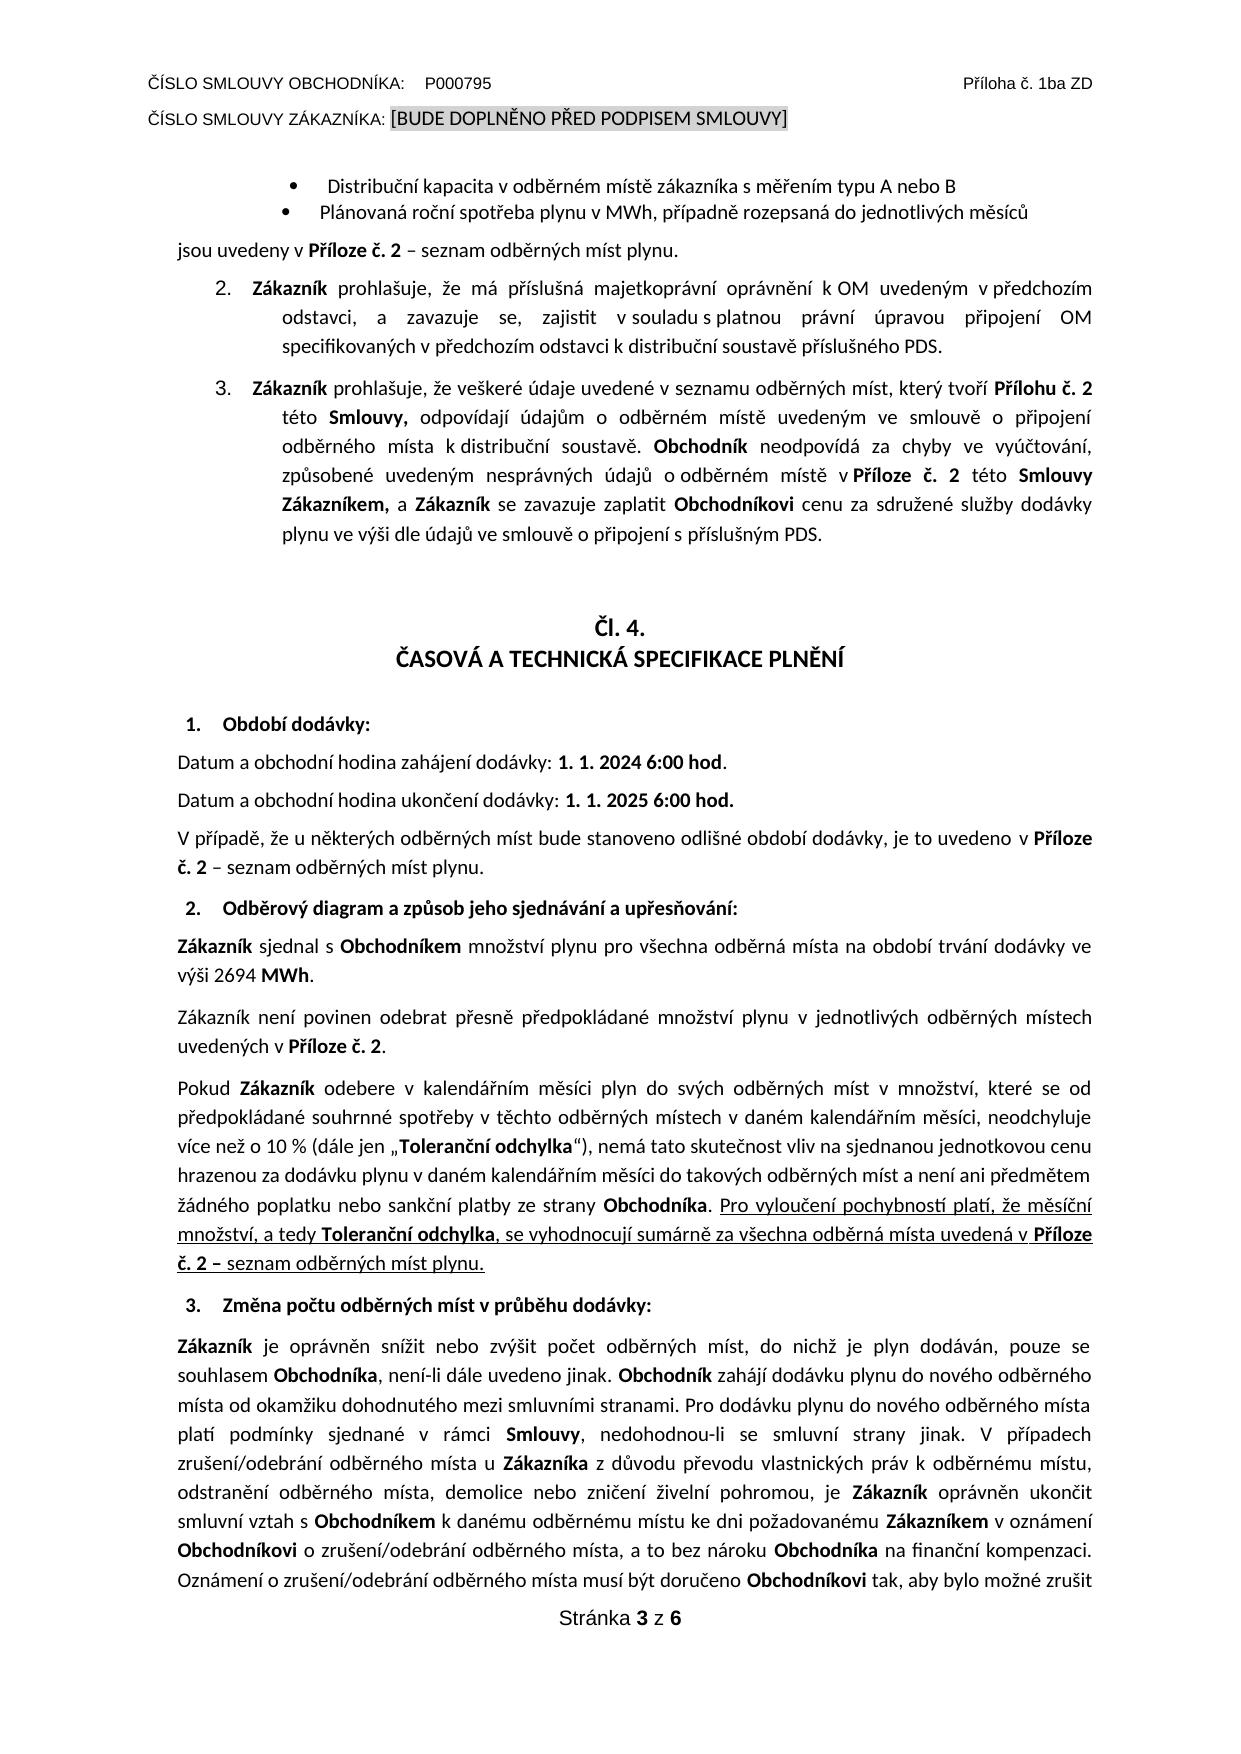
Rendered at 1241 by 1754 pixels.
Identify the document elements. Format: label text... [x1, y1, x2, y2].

text Zákazník sjednal s Obchodníkem množství plynu pro všechna odběrná místa na období trvání dodávky ve výši 2694 MWh. [177, 933, 1092, 988]
text ČASOVÁ A TECHNICKÁ SPECIFIKACE PLNĚNÍ [148, 643, 1092, 673]
text V případě, že u některých odběrných míst bude stanoveno odlišné období dodávky, je to uvedeno v Příloze č. 2 – seznam odběrných míst plynu. [177, 825, 1092, 879]
text Pokud Zákazník odebere v kalendářním měsíci plyn do svých odběrných míst v množství, které se od předpokládané souhrnné spotřeby v těchto odběrných místech v daném kalendářním měsíci, neodchyluje více než o 10 % (dále jen „Toleranční odchylka“), nemá tato skutečnost vliv na sjednanou jednotkovou cenu hrazenou za dodávku plynu v daném kalendářním měsíci do takových odběrných míst a není ani předmětem žádného poplatku nebo sankční platby ze strany Obchodníka. Pro vyloučení pochybností platí, že měsíční množství, a tedy Toleranční odchylka, se vyhodnocují sumárně za všechna odběrná místa uvedená v Příloze [177, 1075, 1092, 1243]
list Distribuční kapacita v odběrném místě zákazníka s měřením typu A nebo B [290, 174, 1092, 199]
list Zákazník prohlašuje, že má příslušná majetkoprávní oprávnění k OM uvedeným v předchozím odstavci, a zavazuje se, zajistit v souladu s platnou právní úpravou připojení OM specifikovaných v předchozím odstavci k distribuční soustavě příslušného PDS. [215, 275, 1092, 359]
list Odběrový diagram a způsob jeho sjednávání a upřesňování: [185, 896, 1092, 921]
text Čl. 4. [148, 612, 1092, 643]
list Období dodávky: [185, 711, 1092, 736]
list Plánovaná roční spotřeba plynu v MWh, případně rozepsaná do jednotlivých měsíců [282, 199, 1092, 224]
text jsou uvedeny v Příloze č. 2 – seznam odběrných míst plynu. [177, 237, 1092, 262]
list Zákazník prohlašuje, že veškeré údaje uvedené v seznamu odběrných míst, který tvoří Přílohu č. 2 této Smlouvy, odpovídají údajům o odběrném místě uvedeným ve smlouvě o připojení odběrného místa k distribuční soustavě. Obchodník neodpovídá za chyby ve vyúčtování, způsobené uvedeným nesprávných údajů o odběrném místě v Příloze č. 2 této Smlouvy Zákazníkem, a Zákazník se zavazuje zaplatit Obchodníkovi cenu za sdružené služby dodávky plynu ve výši dle údajů ve smlouvě o připojení s příslušným PDS. [215, 375, 1092, 546]
text č. 2 – seznam odběrných míst plynu. [177, 1244, 1092, 1276]
text Zákazník není povinen odebrat přesně předpokládané množství plynu v jednotlivých odběrných místech uvedených v Příloze č. 2. [177, 1004, 1092, 1059]
list Změna počtu odběrných míst v průběhu dodávky: [185, 1292, 1092, 1317]
text Datum a obchodní hodina ukončení dodávky: 1. 1. 2025 6:00 hod. [177, 787, 1092, 812]
text Datum a obchodní hodina zahájení dodávky: 1. 1. 2024 6:00 hod. [177, 749, 1092, 774]
text Zákazník je oprávněn snížit nebo zvýšit počet odběrných míst, do nichž je plyn dodáván, pouze se souhlasem Obchodníka, není-li dále uvedeno jinak. Obchodník zahájí dodávku plynu do nového odběrného místa od okamžiku dohodnutého mezi smluvními stranami. Pro dodávku plynu do nového odběrného místa platí podmínky sjednané v rámci Smlouvy, nedohodnou-li se smluvní strany jinak. V případech zrušení/odebrání odběrného místa u Zákazníka z důvodu převodu vlastnických práv k odběrnému místu, odstranění odběrného místa, demolice nebo zničení živelní pohromou, je Zákazník oprávněn ukončit smluvní vztah s Obchodníkem k danému odběrnému místu ke dni požadovanému Zákazníkem v oznámení Obchodníkovi o zrušení/odebrání odběrného místa, a to bez nároku Obchodníka na finanční kompenzaci. Oznámení o zrušení/odebrání odběrného místa musí být doručeno Obchodníkovi tak, aby bylo možné zrušit [177, 1333, 1092, 1592]
